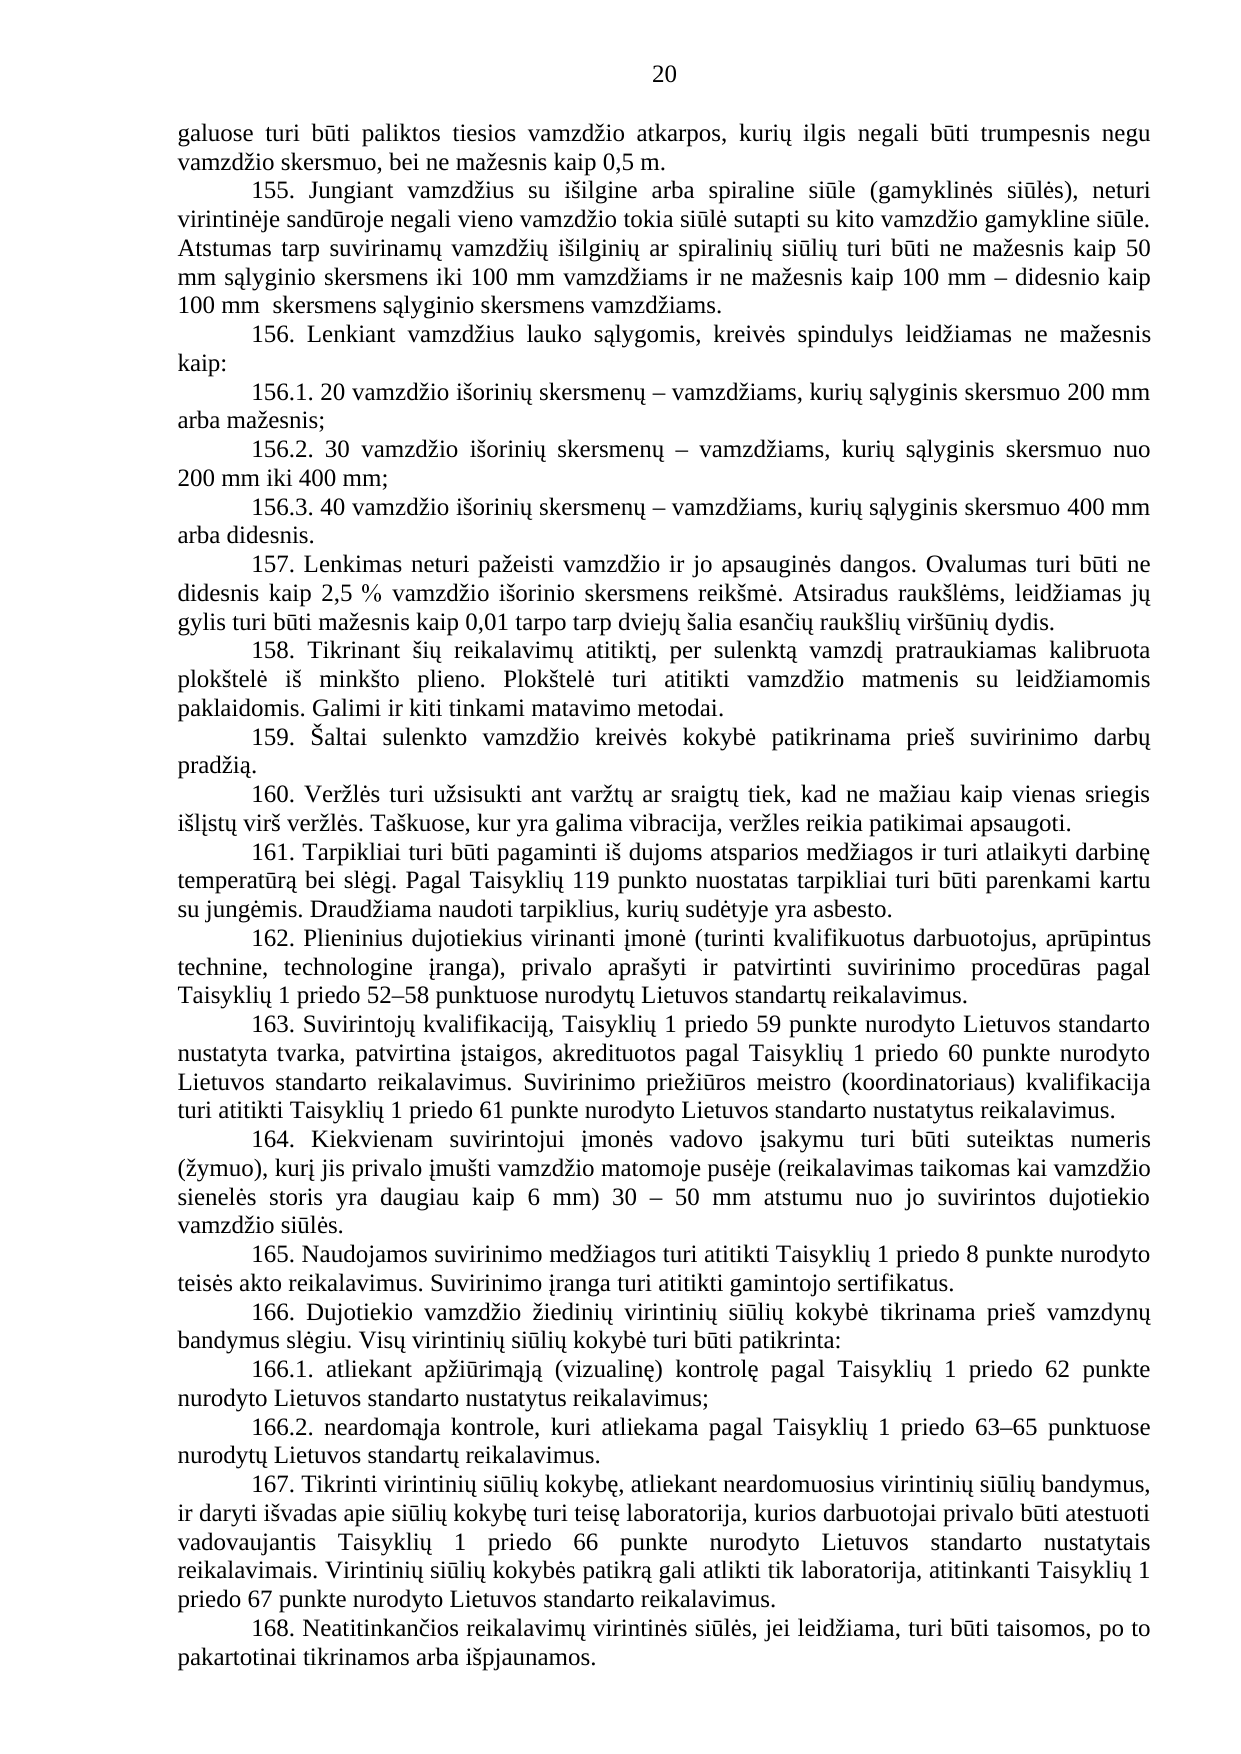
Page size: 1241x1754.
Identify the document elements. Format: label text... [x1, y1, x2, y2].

text 156.2. 30 vamzdžio išorinių skersmenų – vamzdžiams, kurių sąlyginis skersmuo nuo 200 mm iki 400 mm; [177, 434, 1152, 492]
text 155. Jungiant vamzdžius su išilgine arba spiraline siūle (gamyklinės siūlės), neturi virintinėje sandūroje negali vieno vamzdžio tokia siūlė sutapti su kito vamzdžio gamykline siūle. Atstumas tarp suvirinamų vamzdžių išilginių ar spiralinių siūlių turi būti ne mažesnis kaip 50 mm sąlyginio skersmens iki 100 mm vamzdžiams ir ne mažesnis kaip 100 mm – didesnio kaip 100 mm skersmens sąlyginio skersmens vamzdžiams. [177, 176, 1152, 319]
text 162. Plieninius dujotiekius virinanti įmonė (turinti kvalifikuotus darbuotojus, aprūpintus technine, technologine įranga), privalo aprašyti ir patvirtinti suvirinimo procedūras pagal Taisyklių 1 priedo 52–58 punktuose nurodytų Lietuvos standartų reikalavimus. [177, 923, 1152, 1009]
text 159. Šaltai sulenkto vamzdžio kreivės kokybė patikrinama prieš suvirinimo darbų pradžią. [177, 722, 1152, 779]
text 165. Naudojamos suvirinimo medžiagos turi atitikti Taisyklių 1 priedo 8 punkte nurodyto teisės akto reikalavimus. Suvirinimo įranga turi atitikti gamintojo sertifikatus. [177, 1239, 1152, 1297]
text 167. Tikrinti virintinių siūlių kokybę, atliekant neardomuosius virintinių siūlių bandymus, ir daryti išvadas apie siūlių kokybę turi teisę laboratorija, kurios darbuotojai privalo būti atestuoti vadovaujantis Taisyklių 1 priedo 66 punkte nurodyto Lietuvos standarto nustatytais reikalavimais. Virintinių siūlių kokybės patikrą gali atlikti tik laboratorija, atitinkanti Taisyklių 1 priedo 67 punkte nurodyto Lietuvos standarto reikalavimus. [177, 1469, 1152, 1613]
text 168. Neatitinkančios reikalavimų virintinės siūlės, jei leidžiama, turi būti taisomos, po to pakartotinai tikrinamos arba išpjaunamos. [177, 1613, 1152, 1671]
text 161. Tarpikliai turi būti pagaminti iš dujoms atsparios medžiagos ir turi atlaikyti darbinę temperatūrą bei slėgį. Pagal Taisyklių 119 punkto nuostatas tarpikliai turi būti parenkami kartu su jungėmis. Draudžiama naudoti tarpiklius, kurių sudėtyje yra asbesto. [177, 837, 1152, 923]
text 156. Lenkiant vamzdžius lauko sąlygomis, kreivės spindulys leidžiamas ne mažesnis kaip: [177, 319, 1152, 377]
text 157. Lenkimas neturi pažeisti vamzdžio ir jo apsauginės dangos. Ovalumas turi būti ne didesnis kaip 2,5  vamzdžio išorinio skersmens reikšmė. Atsiradus raukšlėms, leidžiamas jų gylis turi būti mažesnis kaip 0,01 tarpo tarp dviejų šalia esančių raukšlių viršūnių dydis. [177, 549, 1152, 636]
text 166.1. atliekant apžiūrimąją (vizualinę) kontrolę pagal Taisyklių 1 priedo 62 punkte nurodyto Lietuvos standarto nustatytus reikalavimus; [177, 1354, 1152, 1412]
text 156.3. 40 vamzdžio išorinių skersmenų – vamzdžiams, kurių sąlyginis skersmuo 400 mm arba didesnis. [177, 492, 1152, 549]
text galuose turi būti paliktos tiesios vamzdžio atkarpos, kurių ilgis negali būti trumpesnis negu vamzdžio skersmuo, bei ne mažesnis kaip 0,5 m. [177, 118, 1152, 176]
text 156.1. 20 vamzdžio išorinių skersmenų – vamzdžiams, kurių sąlyginis skersmuo 200 mm arba mažesnis; [177, 377, 1152, 434]
text 163. Suvirintojų kvalifikaciją, Taisyklių 1 priedo 59 punkte nurodyto Lietuvos standarto nustatyta tvarka, patvirtina įstaigos, akredituotos pagal Taisyklių 1 priedo 60 punkte nurodyto Lietuvos standarto reikalavimus. Suvirinimo priežiūros meistro (koordinatoriaus) kvalifikacija turi atitikti Taisyklių 1 priedo 61 punkte nurodyto Lietuvos standarto nustatytus reikalavimus. [177, 1009, 1152, 1124]
text 160. Veržlės turi užsisukti ant varžtų ar sraigtų tiek, kad ne mažiau kaip vienas sriegis išlįstų virš veržlės. Taškuose, kur yra galima vibracija, veržles reikia patikimai apsaugoti. [177, 779, 1152, 837]
text 164. Kiekvienam suvirintojui įmonės vadovo įsakymu turi būti suteiktas numeris (žymuo), kurį jis privalo įmušti vamzdžio matomoje pusėje (reikalavimas taikomas kai vamzdžio sienelės storis yra daugiau kaip 6 mm) 30 – 50 mm atstumu nuo jo suvirintos dujotiekio vamzdžio siūlės. [177, 1124, 1152, 1239]
text 166.2. neardomąja kontrole, kuri atliekama pagal Taisyklių 1 priedo 63–65 punktuose nurodytų Lietuvos standartų reikalavimus. [177, 1412, 1152, 1469]
text 158. Tikrinant šių reikalavimų atitiktį, per sulenktą vamzdį pratraukiamas kalibruota plokštelė iš minkšto plieno. Plokštelė turi atitikti vamzdžio matmenis su leidžiamomis paklaidomis. Galimi ir kiti tinkami matavimo metodai. [177, 636, 1152, 722]
text 166. Dujotiekio vamzdžio žiedinių virintinių siūlių kokybė tikrinama prieš vamzdynų bandymus slėgiu. Visų virintinių siūlių kokybė turi būti patikrinta: [177, 1297, 1152, 1354]
